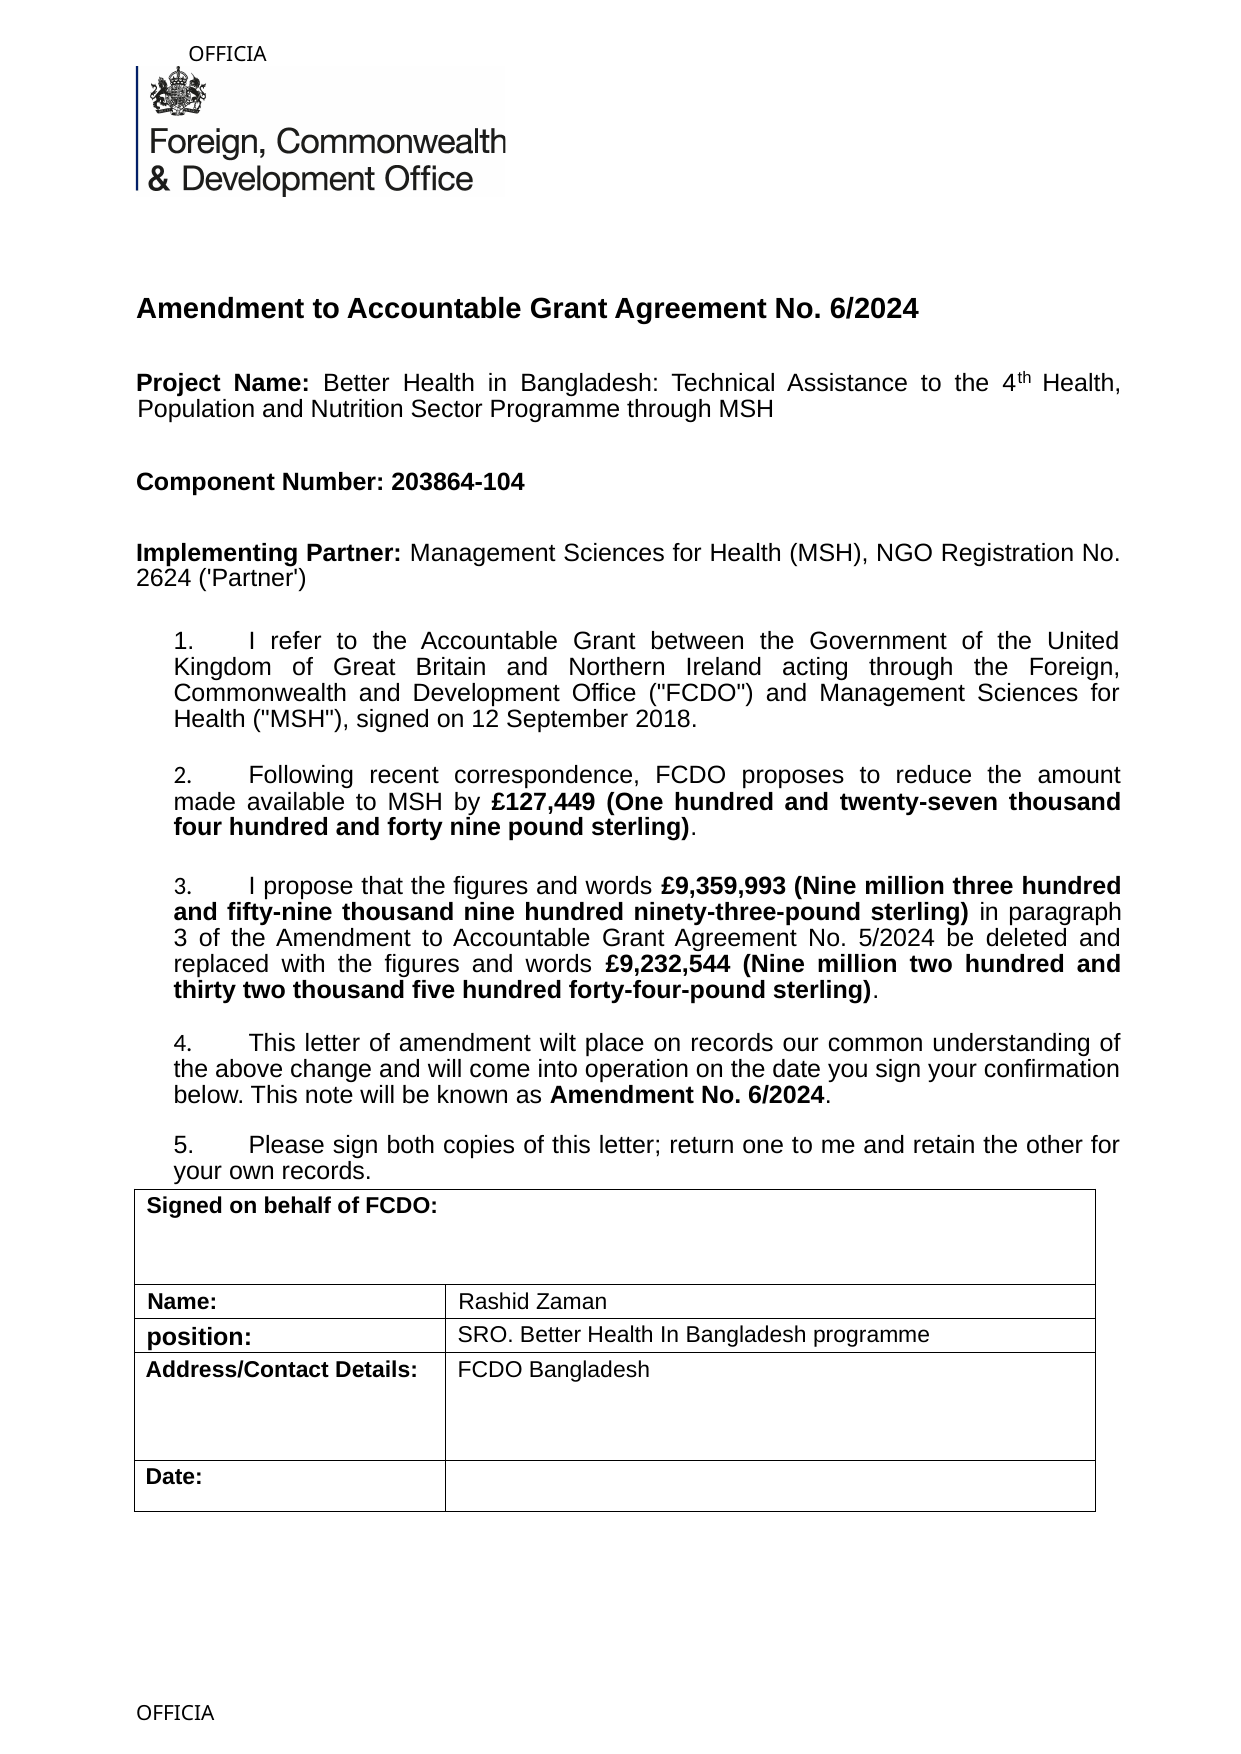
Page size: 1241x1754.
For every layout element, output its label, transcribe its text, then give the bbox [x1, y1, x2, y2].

list Please sign both copies of this letter; return one to me and retain the other for your own records. [173, 1133, 1122, 1184]
text Amendment to Accountable Grant Agreement No. 6/2024 [136, 291, 1122, 324]
table_cell Date: [135, 1461, 445, 1511]
list I refer to the Accountable Grant between the Government of the United Kingdom of Great Britain and Northern Ireland acting through the Foreign, Commonwealth and Development Office ("FCDO") and Management Sciences for Health ("MSH"), signed on 12 September 2018. [173, 629, 1121, 732]
table_cell [446, 1461, 1095, 1511]
list I propose that the figures and words £9,359,993 (Nine million three hundred and fifty-nine thousand nine hundred ninety-three-pound sterling) in paragraph 3 of the Amendment to Accountable Grant Agreement No. 5/2024 be deleted and replaced with the figures and words £9,232,544 (Nine million two hundred and thirty two thousand five hundred forty-four-pound sterling). [173, 873, 1122, 1004]
text Component Number: 203864-104 [136, 469, 1121, 495]
table_cell Name: [135, 1285, 445, 1318]
table_cell SRO. Better Health In Bangladesh programme [446, 1319, 1095, 1352]
table_cell Address/Contact Details: [135, 1353, 445, 1460]
list Following recent correspondence, FCDO proposes to reduce the amount made available to MSH by £127,449 (One hundred and twenty-seven thousand four hundred and forty nine pound sterling). [173, 762, 1122, 841]
text Implementing Partner: Management Sciences for Health (MSH), NGO Registration No. 2624 ('Partner') [136, 540, 1121, 592]
table_cell FCDO Bangladesh [446, 1353, 1095, 1460]
table_cell Rashid Zaman [446, 1285, 1095, 1318]
table_header Signed on behalf of FCDO: [135, 1190, 1095, 1284]
list This letter of amendment wilt place on records our common understanding of the above change and will come into operation on the date you sign your confirmation below. This note will be known as Amendment No. 6/2024. [173, 1029, 1122, 1109]
table_cell position: [135, 1319, 445, 1352]
text Project Name: Better Health in Bangladesh: Technical Assistance to the 4th Health, Population and Nutrition Sector Programme through MSH [136, 371, 1121, 423]
